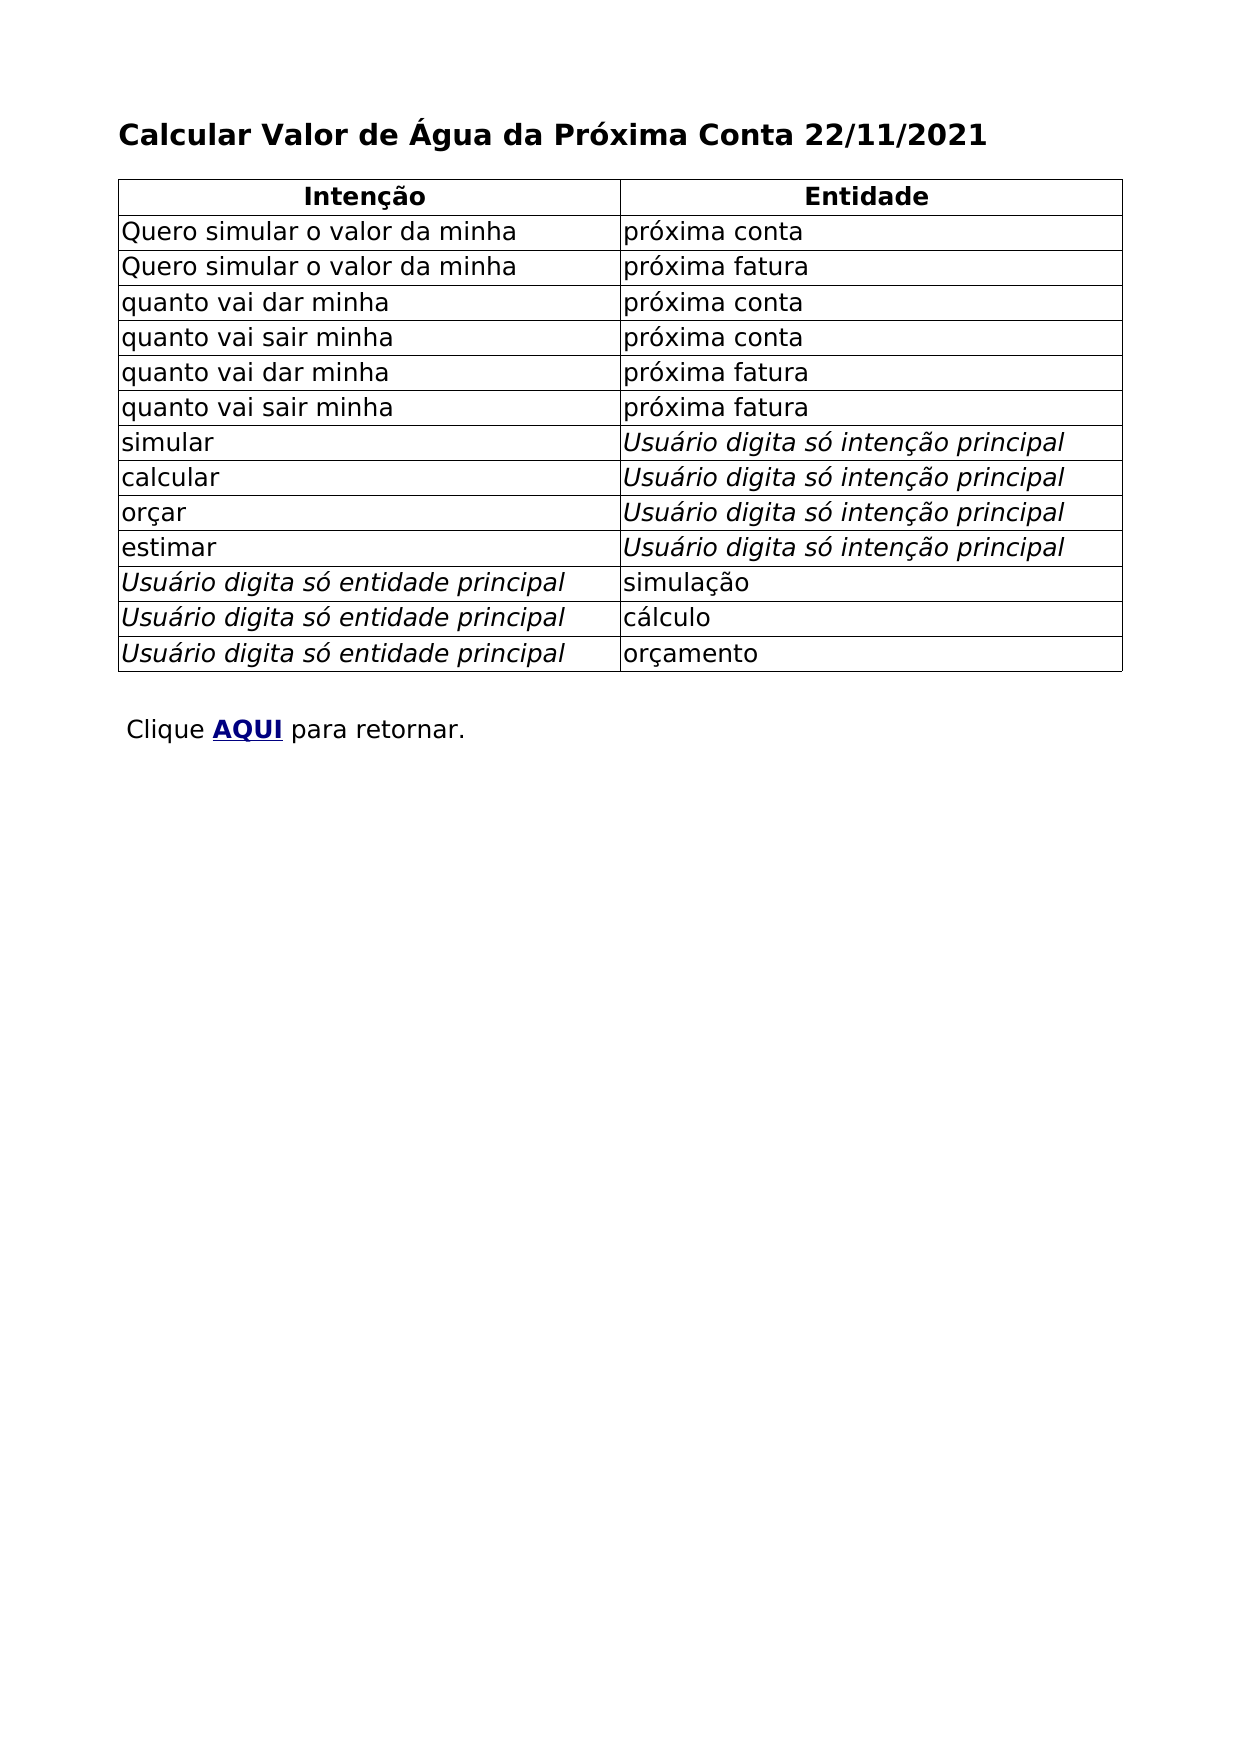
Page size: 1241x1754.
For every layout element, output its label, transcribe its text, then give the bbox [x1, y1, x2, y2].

table_cell estimar [119, 531, 620, 566]
table_cell próxima conta [621, 216, 1122, 249]
table_cell quanto vai sair minha [119, 321, 620, 355]
table_header Intenção [119, 180, 620, 214]
table_cell próxima fatura [621, 251, 1122, 285]
table_cell Quero simular o valor da minha [119, 216, 620, 249]
table_cell simular [119, 426, 620, 460]
table_cell quanto vai sair minha [119, 391, 620, 425]
table_cell próxima conta [621, 286, 1122, 320]
table_cell Quero simular o valor da minha [119, 251, 620, 285]
table_cell Usuário digita só intenção principal [621, 461, 1122, 495]
table_cell Usuário digita só intenção principal [621, 531, 1122, 566]
table_cell calcular [119, 461, 620, 495]
table_cell Usuário digita só entidade principal [119, 602, 620, 636]
table_cell próxima fatura [621, 391, 1122, 425]
table_cell orçamento [621, 637, 1122, 671]
table_cell Usuário digita só intenção principal [621, 426, 1122, 460]
table_cell simulação [621, 567, 1122, 601]
table_cell quanto vai dar minha [119, 286, 620, 320]
table_cell próxima fatura [621, 356, 1122, 390]
table_cell Usuário digita só entidade principal [119, 567, 620, 601]
subtitle Calcular Valor de Água da Próxima Conta 22/11/2021 [118, 118, 1122, 152]
table_cell orçar [119, 496, 620, 530]
table_cell quanto vai dar minha [119, 356, 620, 390]
table_header Entidade [621, 180, 1122, 214]
table_cell cálculo [621, 602, 1122, 636]
text Clique AQUI para retornar. [118, 686, 1122, 744]
table_cell próxima conta [621, 321, 1122, 355]
table_cell Usuário digita só entidade principal [119, 637, 620, 671]
table_cell Usuário digita só intenção principal [621, 496, 1122, 530]
